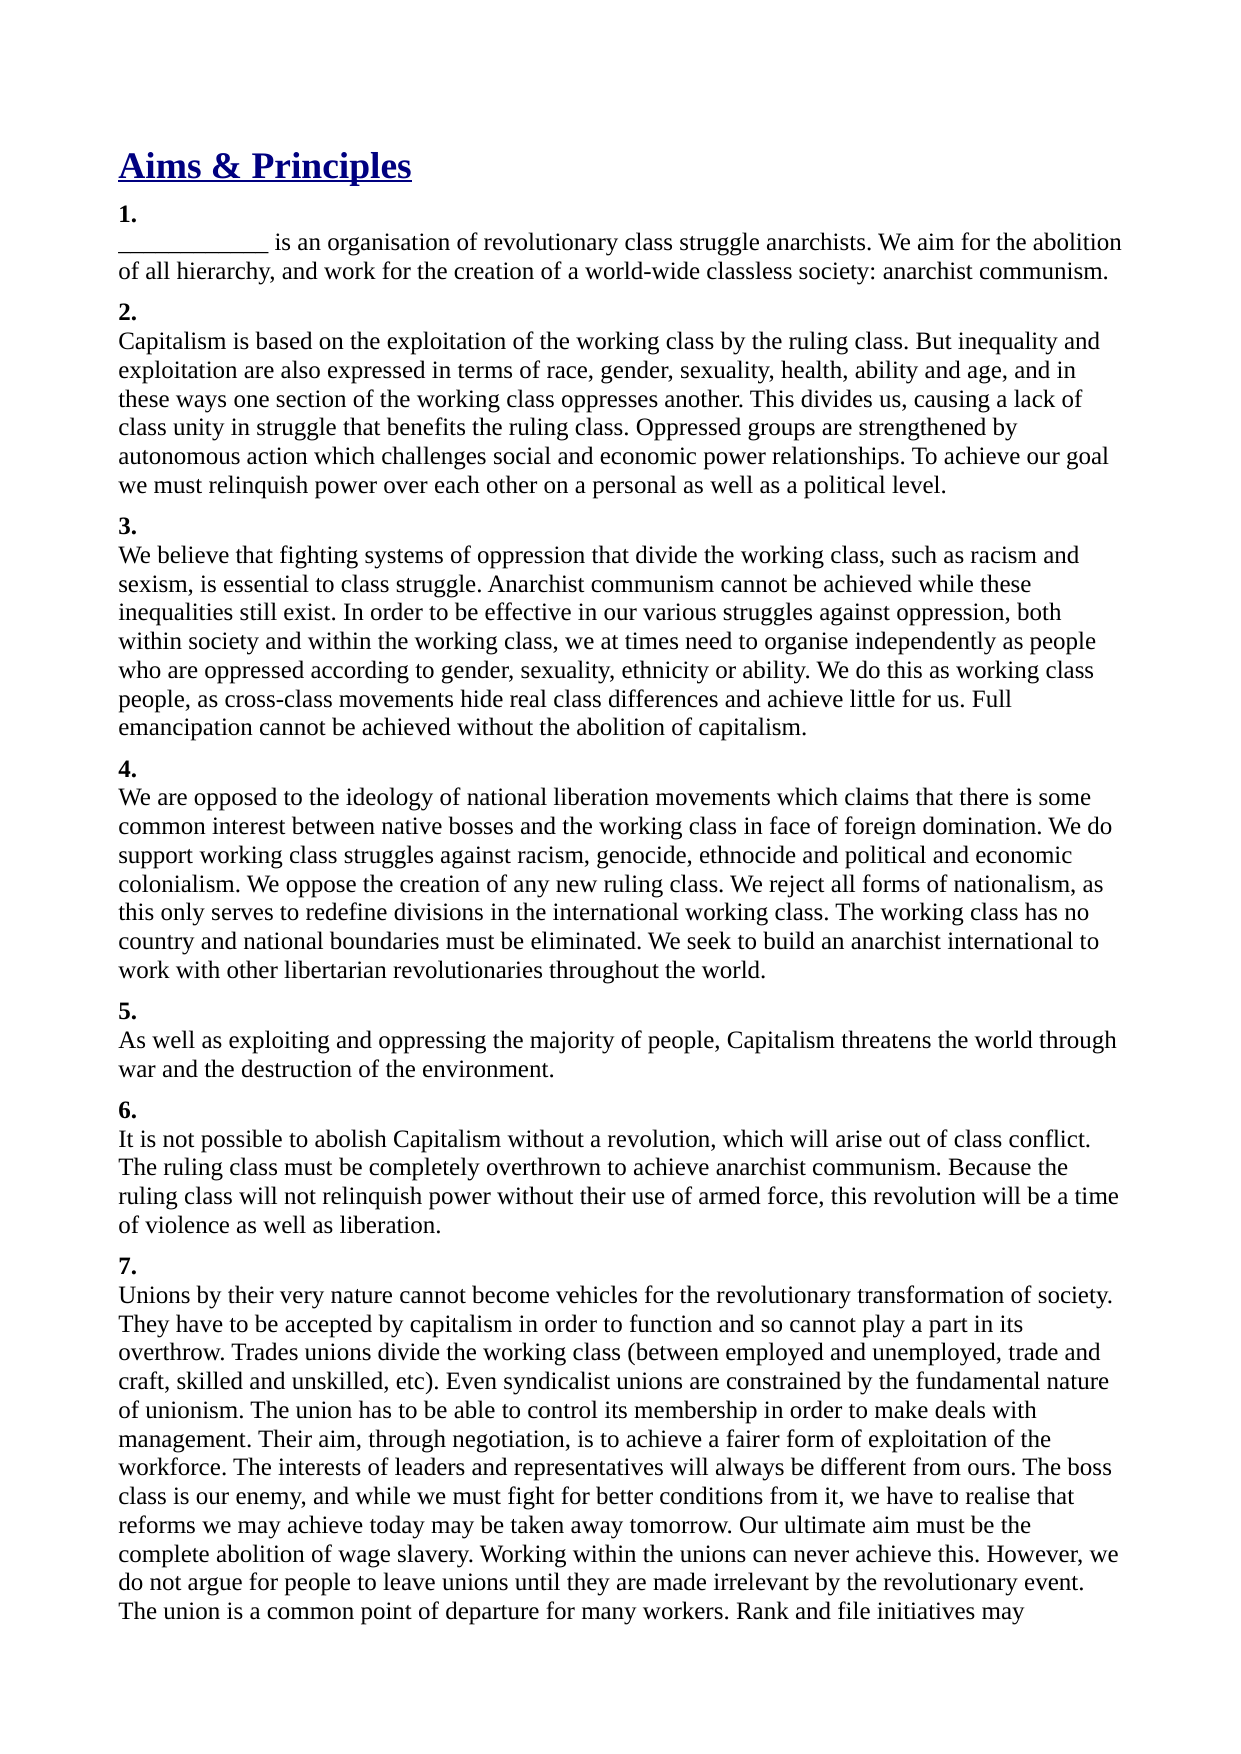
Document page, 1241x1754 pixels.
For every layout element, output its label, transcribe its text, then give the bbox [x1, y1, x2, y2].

text 5. As well as exploiting and oppressing the majority of people, Capitalism threatens the world through war and the destruction of the environment. [118, 996, 1122, 1082]
text 1. ____________ is an organisation of revolutionary class struggle anarchists. We aim for the abolition of all hierarchy, and work for the creation of a world-wide classless society: anarchist communism. [118, 199, 1122, 285]
text 4. We are opposed to the ideology of national liberation movements which claims that there is some common interest between native bosses and the working class in face of foreign domination. We do support working class struggles against racism, genocide, ethnocide and political and economic colonialism. We oppose the creation of any new ruling class. We reject all forms of nationalism, as this only serves to redefine divisions in the international working class. The working class has no country and national boundaries must be eliminated. We seek to build an anarchist international to work with other libertarian revolutionaries throughout the world. [118, 754, 1122, 984]
text 2. Capitalism is based on the exploitation of the working class by the ruling class. But inequality and exploitation are also expressed in terms of race, gender, sexuality, health, ability and age, and in these ways one section of the working class oppresses another. This divides us, causing a lack of class unity in struggle that benefits the ruling class. Oppressed groups are strengthened by autonomous action which challenges social and economic power relationships. To achieve our goal we must relinquish power over each other on a personal as well as a political level. [118, 297, 1122, 499]
text 3. We believe that fighting systems of oppression that divide the working class, such as racism and sexism, is essential to class struggle. Anarchist communism cannot be achieved while these inequalities still exist. In order to be effective in our various struggles against oppression, both within society and within the working class, we at times need to organise independently as people who are oppressed according to gender, sexuality, ethnicity or ability. We do this as working class people, as cross-class movements hide real class differences and achieve little for us. Full emancipation cannot be achieved without the abolition of capitalism. [118, 511, 1122, 741]
text 7. Unions by their very nature cannot become vehicles for the revolutionary transformation of society. They have to be accepted by capitalism in order to function and so cannot play a part in its overthrow. Trades unions divide the working class (between employed and unemployed, trade and craft, skilled and unskilled, etc). Even syndicalist unions are constrained by the fundamental nature of unionism. The union has to be able to control its membership in order to make deals with management. Their aim, through negotiation, is to achieve a fairer form of exploitation of the workforce. The interests of leaders and representatives will always be different from ours. The boss class is our enemy, and while we must fight for better conditions from it, we have to realise that reforms we may achieve today may be taken away tomorrow. Our ultimate aim must be the complete abolition of wage slavery. Working within the unions can never achieve this. However, we do not argue for people to leave unions until they are made irrelevant by the revolutionary event. The union is a common point of departure for many workers. Rank and file initiatives may [118, 1251, 1122, 1625]
subtitle Aims & Principles [118, 143, 1122, 186]
text 6. It is not possible to abolish Capitalism without a revolution, which will arise out of class conflict. The ruling class must be completely overthrown to achieve anarchist communism. Because the ruling class will not relinquish power without their use of armed force, this revolution will be a time of violence as well as liberation. [118, 1095, 1122, 1239]
